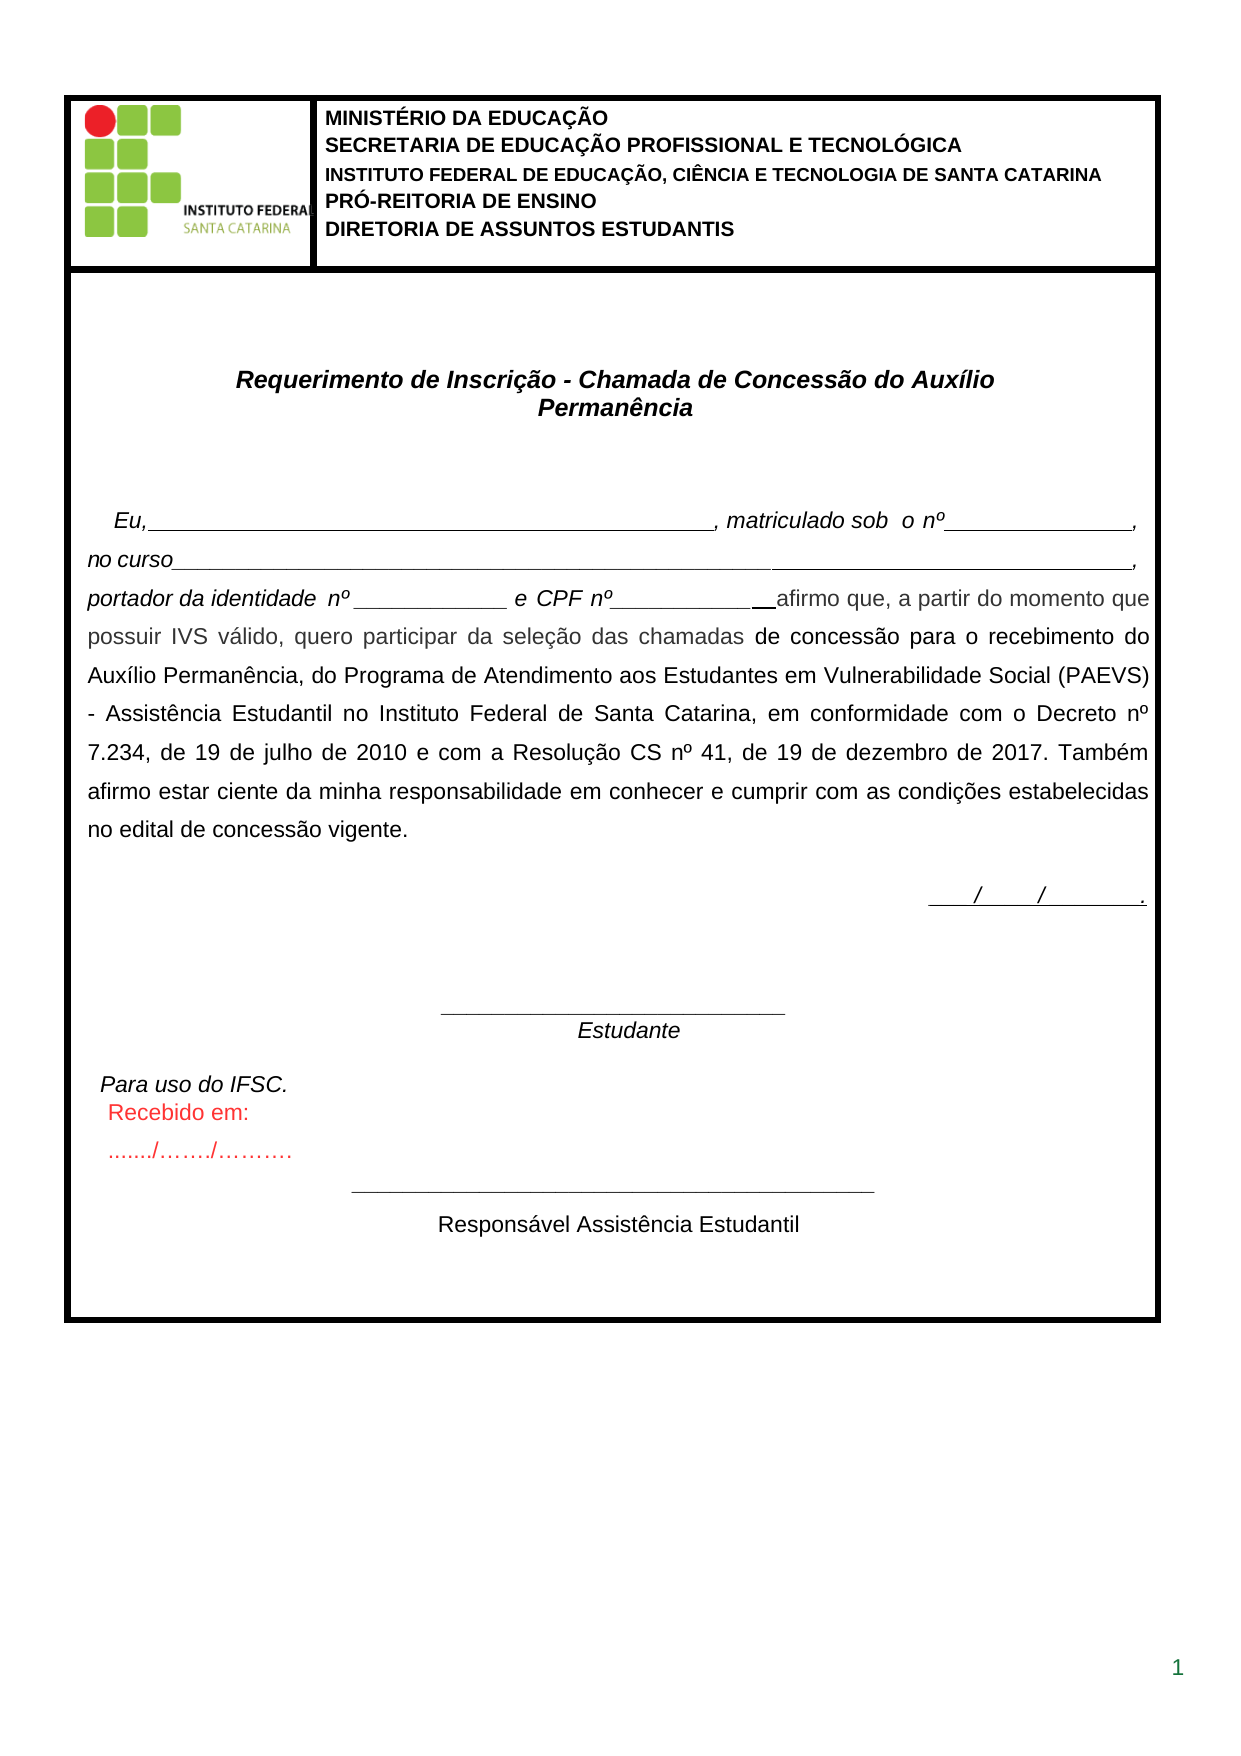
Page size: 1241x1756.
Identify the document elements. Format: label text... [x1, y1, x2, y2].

table_cell Requerimento de Inscrição - Chamada de Concessão do Auxílio Permanência Eu, , matriculado sob o nº , no curso_______________________________________________ , portador da identidade nº ____________ e CPF nº___________ afirmo que, a partir do momento que possuir IVS válido, quero participar da seleção das chamadas de concessão para o recebimento do Auxílio Permanência, do Programa de Atendimento aos Estudantes em Vulnerabilidade Social (PAEVS) - Assistência Estudantil no Instituto Federal de Santa Catarina, em conformidade com o Decreto nº 7.234, de 19 de julho de 2010 e com a Resolução CS nº 41, de 19 de dezembro de 2017. Também afirmo estar ciente da minha responsabilidade em conhecer e cumprir com as condições estabelecidas no edital de concessão vigente. ___ /____ / _______. ___________________________ Estudante Para uso do IFSC. Recebido em: ......./……./………. _________________________________________ Responsável Assistência Estudantil [71, 273, 1155, 1317]
table_header MINISTÉRIO DA EDUCAÇÃO SECRETARIA DE EDUCAÇÃO PROFISSIONAL E TECNOLÓGICA INSTITUTO FEDERAL DE EDUCAÇÃO, CIÊNCIA E TECNOLOGIA DE SANTA CATARINA PRÓ-REITORIA DE ENSINO DIRETORIA DE ASSUNTOS ESTUDANTIS [317, 101, 1155, 266]
picture [84, 105, 314, 237]
table_header [71, 101, 310, 266]
